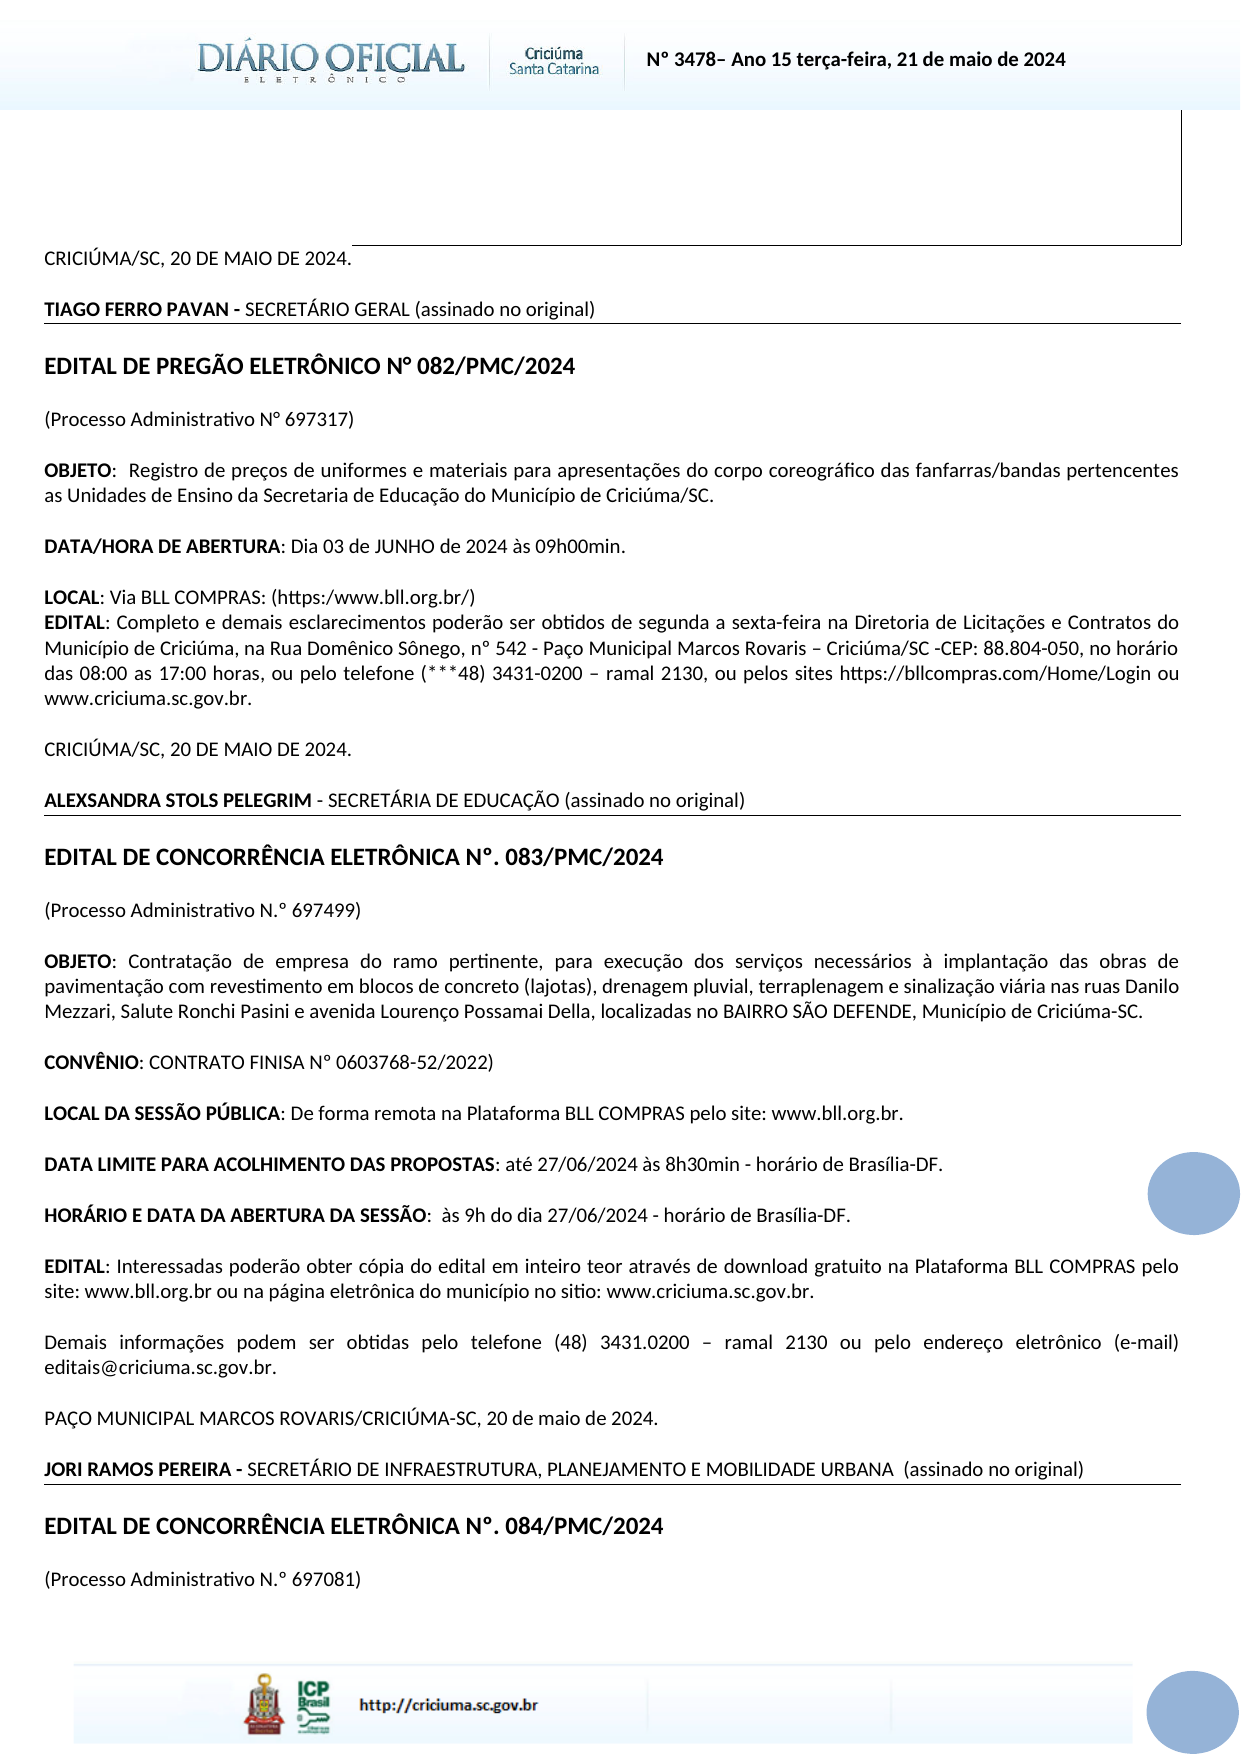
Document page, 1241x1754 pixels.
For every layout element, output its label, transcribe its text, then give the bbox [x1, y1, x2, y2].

text PAÇO MUNICIPAL MARCOS ROVARIS/CRICIÚMA-SC, 20 de maio de 2024. [44, 1405, 1181, 1431]
text OBJETO: Contratação de empresa do ramo pertinente, para execução dos serviços necessários à implantação das obras de pavimentação com revestimento em blocos de concreto (lajotas), drenagem pluvial, terraplenagem e sinalização viária nas ruas Danilo Mezzari, Salute Ronchi Pasini e avenida Lourenço Possamai Della, localizadas no BAIRRO SÃO DEFENDE, Município de Criciúma-SC. [44, 948, 1181, 1024]
text EDITAL DE CONCORRÊNCIA ELETRÔNICA Nº. 084/PMC/2024 [44, 1510, 1181, 1541]
text EDITAL: Interessadas poderão obter cópia do edital em inteiro teor através de download gratuito na Plataforma BLL COMPRAS pelo site: www.bll.org.br ou na página eletrônica do município no sitio: www.criciuma.sc.gov.br. [44, 1253, 1181, 1304]
text (Processo Administrativo N.º 697499) [44, 897, 1181, 922]
text LOCAL: Via BLL COMPRAS: (https:/www.bll.org.br/) [44, 584, 1181, 609]
text (Processo Administrativo N.º 697081) [44, 1566, 1181, 1592]
text Demais informações podem ser obtidas pelo telefone (48) 3431.0200 – ramal 2130 ou pelo endereço eletrônico (e-mail) editais@criciuma.sc.gov.br. [44, 1329, 1181, 1380]
text EDITAL DE PREGÃO ELETRÔNICO N° 082/PMC/2024 [44, 350, 1181, 381]
text EDITAL DE CONCORRÊNCIA ELETRÔNICA Nº. 083/PMC/2024 [44, 841, 1181, 872]
text CONVÊNIO: CONTRATO FINISA Nº 0603768-52/2022) [44, 1049, 1181, 1075]
text ALEXSANDRA STOLS PELEGRIM - SECRETÁRIA DE EDUCAÇÃO (assinado no original) [44, 787, 1181, 815]
text (Processo Administrativo N° 697317) [44, 406, 1181, 431]
text TIAGO FERRO PAVAN - SECRETÁRIO GERAL (assinado no original) [44, 296, 1181, 323]
text DATA LIMITE PARA ACOLHIMENTO DAS PROPOSTAS: até 27/06/2024 às 8h30min - horário de Brasília-DF. [44, 1151, 1181, 1177]
text HORÁRIO E DATA DA ABERTURA DA SESSÃO: às 9h do dia 27/06/2024 - horário de Brasília-DF. [44, 1202, 1165, 1227]
text CRICIÚMA/SC, 20 DE MAIO DE 2024. [44, 245, 1181, 271]
text EDITAL: Completo e demais esclarecimentos poderão ser obtidos de segunda a sexta-feira na Diretoria de Licitações e Contratos do Município de Criciúma, na Rua Domênico Sônego, nº 542 - Paço Municipal Marcos Rovaris – Criciúma/SC -CEP: 88.804-050, no horário das 08:00 as 17:00 horas, ou pelo telefone (***48) 3431-0200 – ramal 2130, ou pelos sites https://bllcompras.com/Home/Login ou www.criciuma.sc.gov.br. [44, 609, 1181, 711]
text DATA/HORA DE ABERTURA: Dia 03 de JUNHO de 2024 às 09h00min. [44, 533, 1181, 558]
text LOCAL DA SESSÃO PÚBLICA: De forma remota na Plataforma BLL COMPRAS pelo site: www.bll.org.br. [44, 1100, 1181, 1126]
text OBJETO: Registro de preços de uniformes e materiais para apresentações do corpo coreográfico das fanfarras/bandas pertencentes as Unidades de Ensino da Secretaria de Educação do Município de Criciúma/SC. [44, 457, 1181, 508]
text JORI RAMOS PEREIRA - SECRETÁRIO DE INFRAESTRUTURA, PLANEJAMENTO E MOBILIDADE URBANA (assinado no original) [44, 1456, 1181, 1484]
text CRICIÚMA/SC, 20 DE MAIO DE 2024. [44, 736, 1181, 762]
